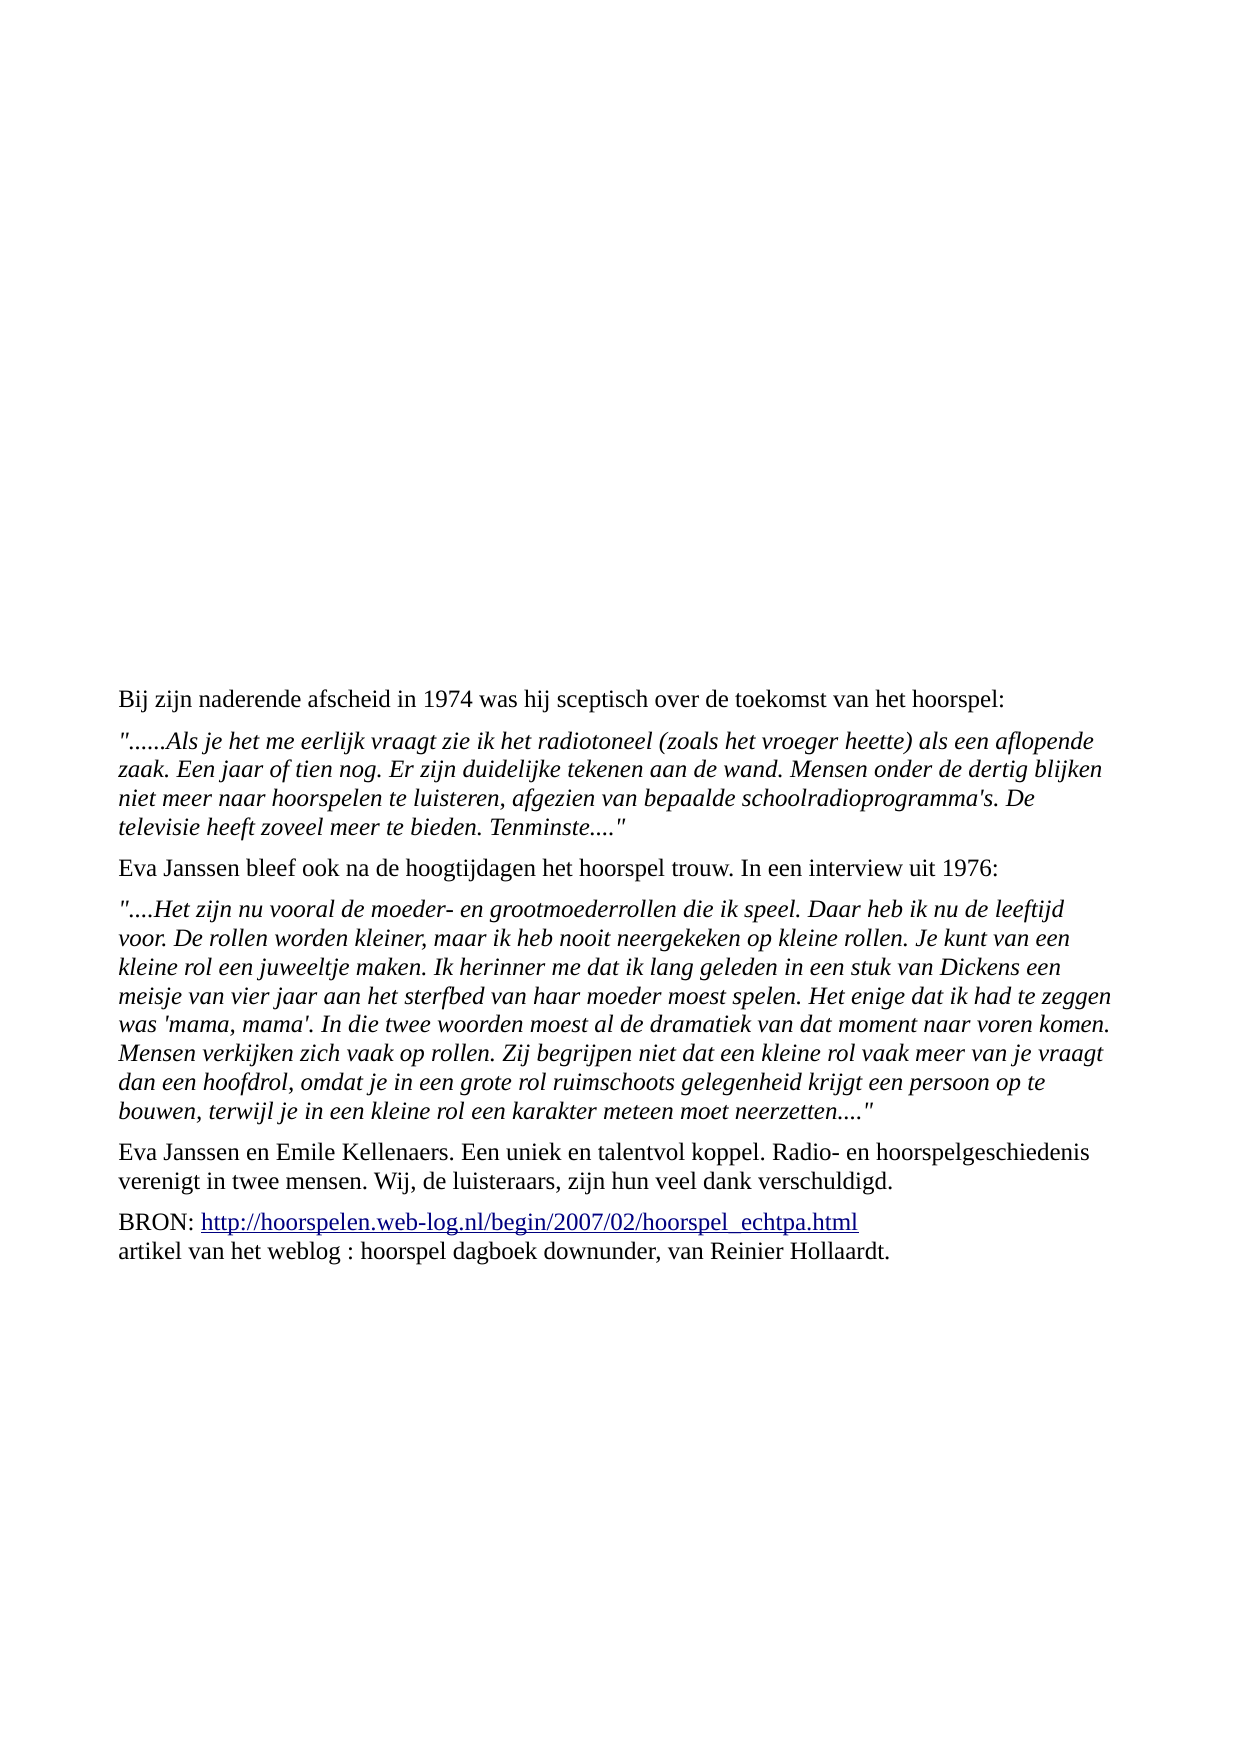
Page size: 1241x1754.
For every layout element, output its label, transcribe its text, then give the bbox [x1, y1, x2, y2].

text Eva Janssen en Emile Kellenaers. Een uniek en talentvol koppel. Radio- en hoorspelgeschiedenis verenigt in twee mensen. Wij, de luisteraars, zijn hun veel dank verschuldigd. [118, 1137, 1122, 1194]
text Eva Janssen bleef ook na de hoogtijdagen het hoorspel trouw. In een interview uit 1976: [118, 853, 1122, 882]
text BRON: http://hoorspelen.web-log.nl/begin/2007/02/hoorspel_echtpa.html artikel van het weblog : hoorspel dagboek downunder, van Reinier Hollaardt. [118, 1207, 1122, 1264]
text "....Het zijn nu vooral de moeder- en grootmoederrollen die ik speel. Daar heb ik nu de leeftijd voor. De rollen worden kleiner, maar ik heb nooit neergekeken op kleine rollen. Je kunt van een kleine rol een juweeltje maken. Ik herinner me dat ik lang geleden in een stuk van Dickens een meisje van vier jaar aan het sterfbed van haar moeder moest spelen. Het enige dat ik had te zeggen was 'mama, mama'. In die twee woorden moest al de dramatiek van dat moment naar voren komen. Mensen verkijken zich vaak op rollen. Zij begrijpen niet dat een kleine rol vaak meer van je vraagt dan een hoofdrol, omdat je in een grote rol ruimschoots gelegenheid krijgt een persoon op te bouwen, terwijl je in een kleine rol een karakter meteen moet neerzetten...." [118, 894, 1122, 1124]
text "......Als je het me eerlijk vraagt zie ik het radiotoneel (zoals het vroeger heette) als een aflopende zaak. Een jaar of tien nog. Er zijn duidelijke tekenen aan de wand. Mensen onder de dertig blijken niet meer naar hoorspelen te luisteren, afgezien van bepaalde schoolradioprogramma's. De televisie heeft zoveel meer te bieden. Tenminste...." [118, 726, 1122, 841]
text Bij zijn naderende afscheid in 1974 was hij sceptisch over de toekomst van het hoorspel: [118, 684, 1122, 713]
